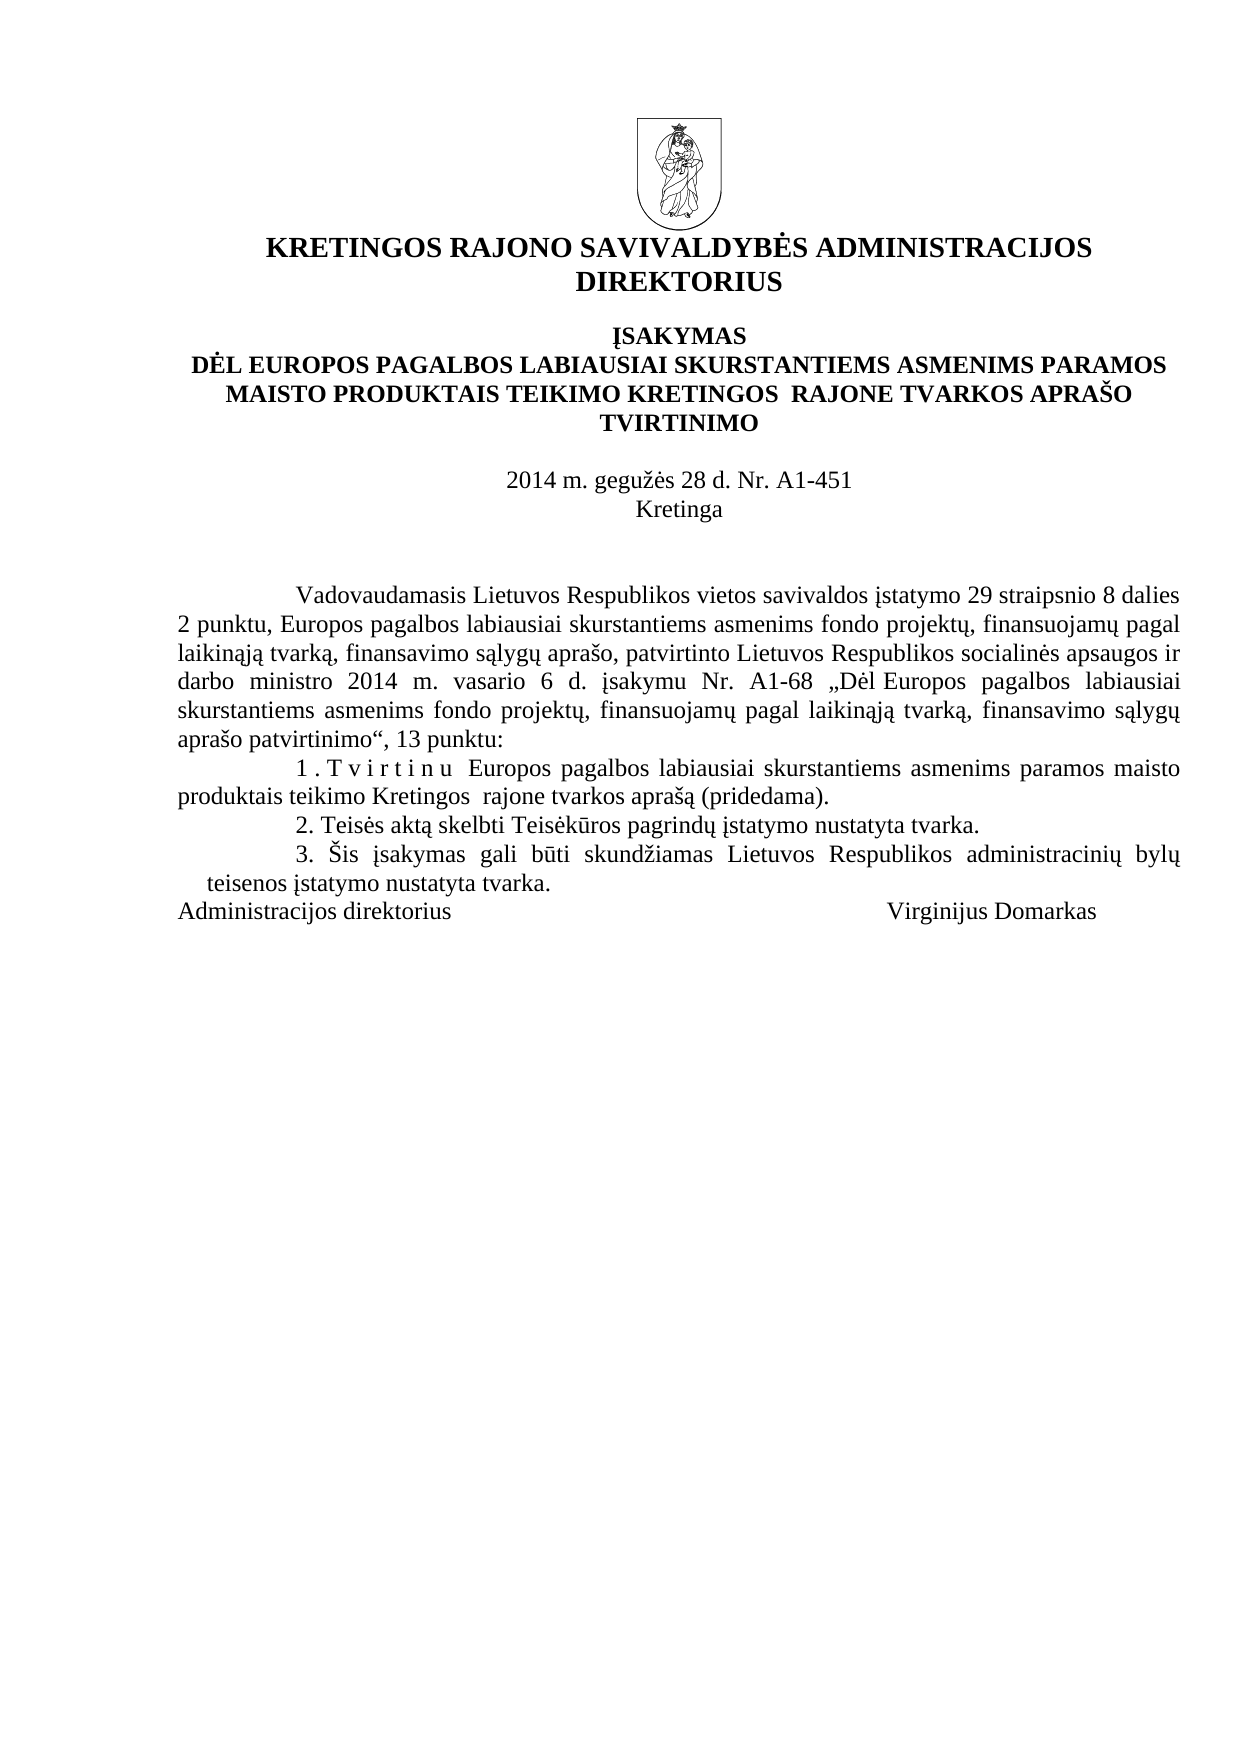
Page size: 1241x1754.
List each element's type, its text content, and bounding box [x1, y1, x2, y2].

text Kretinga [177, 494, 1181, 523]
text 1.Tvirtinu Europos pagalbos labiausiai skurstantiems asmenims paramos maisto produktais teikimo Kretingos rajone tvarkos aprašą (pridedama). [177, 753, 1181, 810]
text 2. Teisės aktą skelbti Teisėkūros pagrindų įstatymo nustatyta tvarka. [207, 810, 1181, 839]
text Kretingos rajono savivaldybės administracijos direktorius [177, 230, 1181, 297]
text Vadovaudamasis Lietuvos Respublikos vietos savivaldos įstatymo 29 straipsnio 8 dalies 2 punktu, Europos pagalbos labiausiai skurstantiems asmenims fondo projektų, finansuojamų pagal laikinąją tvarką, finansavimo sąlygų aprašo, patvirtinto Lietuvos Respublikos socialinės apsaugos ir darbo ministro 2014 m. vasario 6 d. įsakymu Nr. A1-68 „Dėl Europos pagalbos labiausiai skurstantiems asmenims fondo projektų, finansuojamų pagal laikinąją tvarką, finansavimo sąlygų aprašo patvirtinimo“, 13 punktu: [177, 580, 1181, 753]
text ĮSAKYMAS [177, 321, 1181, 350]
text 2014 m. gegužės 28 d. Nr. A1-451 [177, 465, 1181, 494]
text DĖL EUROPOS PAGALBOS LABIAUSIAI SKURSTANTIEMS ASMENIMS PARAMOS MAISTO PRODUKTAIS TEIKIMO KRETINGOS RAJONE TVARKOS APRAŠO TVIRTINIMO [177, 350, 1181, 436]
text Administracijos direktorius Virginijus Domarkas [177, 896, 1181, 925]
text 3. Šis įsakymas gali būti skundžiamas Lietuvos Respublikos administracinių bylų teisenos įstatymo nustatyta tvarka. [207, 839, 1181, 896]
